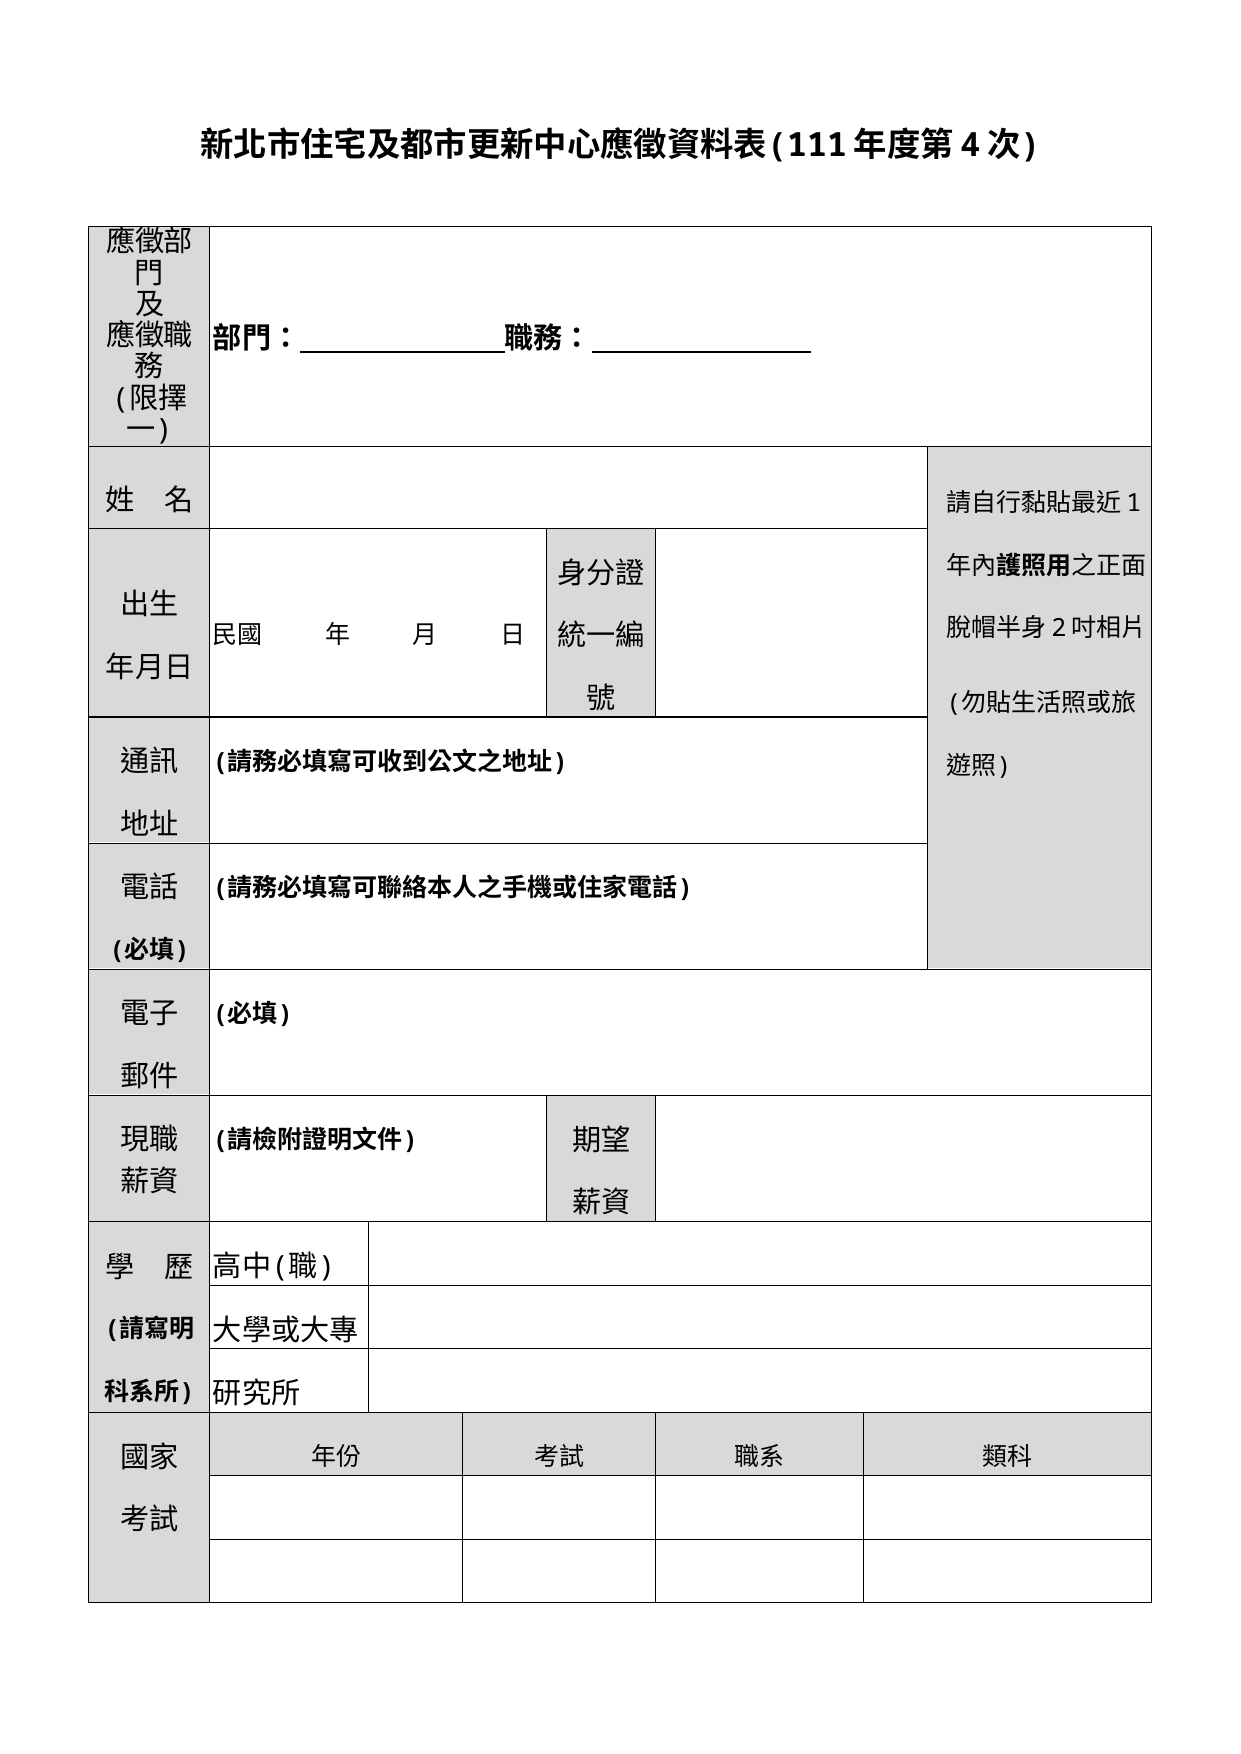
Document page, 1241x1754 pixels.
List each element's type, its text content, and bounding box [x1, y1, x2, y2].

table_cell 研究所 [210, 1349, 368, 1412]
table_cell 國家 考試 [89, 1413, 209, 1602]
table_cell (必填) [210, 970, 1151, 1094]
table_cell 身分證 統一編號 [547, 529, 655, 716]
table_cell (請務必填寫可收到公文之地址) [210, 718, 927, 842]
table_cell [369, 1286, 1151, 1348]
table_cell [210, 1540, 462, 1602]
table_cell [463, 1476, 655, 1539]
table_cell 類科 [864, 1413, 1151, 1475]
table_cell 姓 名 [89, 447, 209, 528]
table_cell 高中(職) [210, 1222, 368, 1284]
table_cell 電話 (必填) [89, 844, 209, 968]
table_cell [656, 529, 927, 716]
table_cell 電子 郵件 [89, 970, 209, 1094]
table_cell [864, 1540, 1151, 1602]
table_cell 現職 薪資 [89, 1096, 209, 1221]
table_header 應徵部門 及 應徵職務 (限擇一) [89, 227, 209, 446]
table_cell [210, 447, 927, 528]
table_cell 通訊 地址 [89, 718, 209, 842]
table_cell [656, 1540, 863, 1602]
table_cell 職系 [656, 1413, 863, 1475]
table_cell [369, 1349, 1151, 1412]
table_cell 學 歷 (請寫明 科系所) [89, 1222, 209, 1412]
table_cell [656, 1476, 863, 1539]
table_cell 大學或大專 [210, 1286, 368, 1348]
table_cell 出生 年月日 [89, 529, 209, 716]
table_cell 年份 [210, 1413, 462, 1475]
table_cell (請檢附證明文件) [210, 1096, 546, 1221]
table_cell [656, 1096, 1151, 1221]
table_cell [369, 1222, 1151, 1284]
table_cell 期望 薪資 [547, 1096, 655, 1221]
table_header 部門： 職務： [210, 227, 1151, 446]
table_cell 民國 年 月 日 [210, 529, 546, 716]
table_cell [210, 1476, 462, 1539]
text 新北市住宅及都市更新中心應徵資料表(111年度第4次) [89, 101, 1152, 163]
table_cell [864, 1476, 1151, 1539]
table_cell (請務必填寫可聯絡本人之手機或住家電話) [210, 844, 927, 968]
table_cell 請自行黏貼最近1年內護照用之正面脫帽半身2吋相片 (勿貼生活照或旅遊照) [928, 447, 1151, 968]
table_cell [463, 1540, 655, 1602]
table_cell 考試 [463, 1413, 655, 1475]
